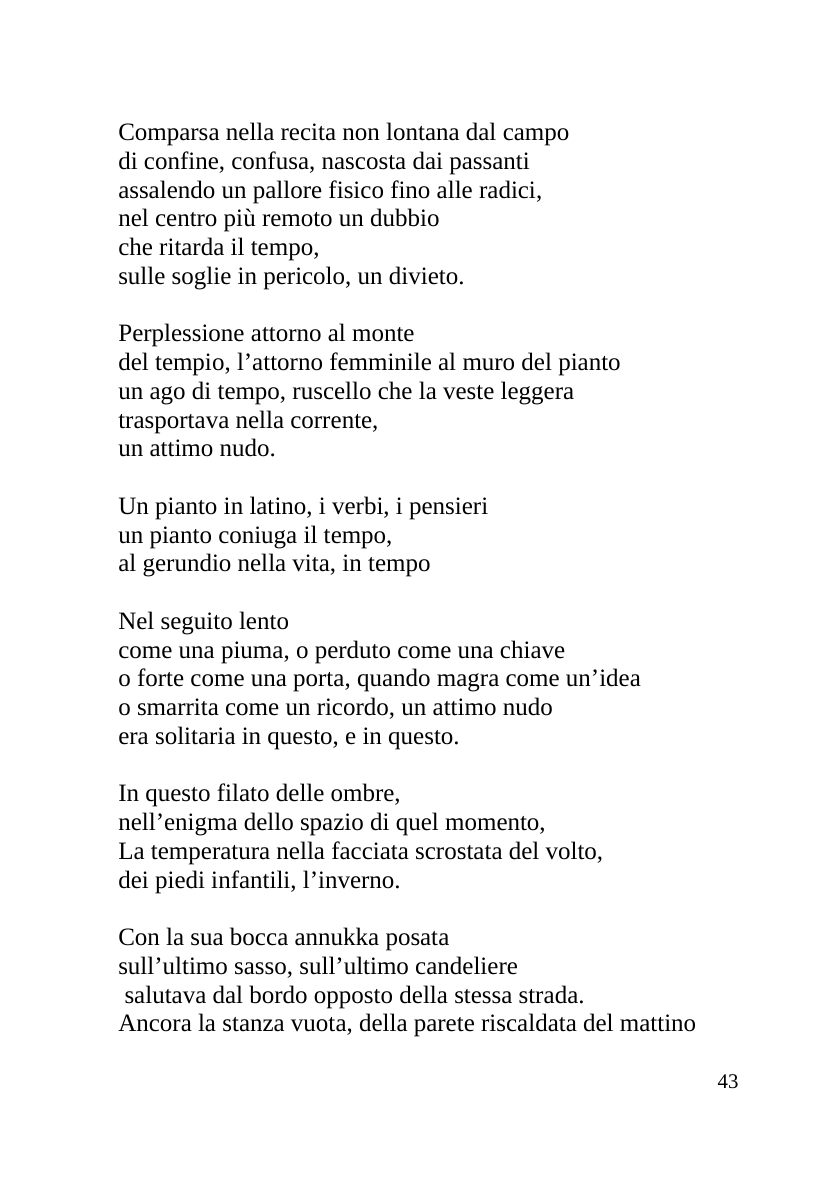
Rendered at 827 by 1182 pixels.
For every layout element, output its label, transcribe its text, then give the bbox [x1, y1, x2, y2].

text nell’enigma dello spazio di quel momento, [88, 807, 738, 836]
text La temperatura nella facciata scrostata del volto, [88, 836, 738, 865]
text nel centro più remoto un dubbio [88, 203, 738, 232]
text come una piuma, o perduto come una chiave [88, 635, 738, 663]
text o smarrita come un ricordo, un attimo nudo [88, 692, 738, 721]
text del tempio, l’attorno femminile al muro del pianto [88, 347, 738, 376]
text un pianto coniuga il tempo, [88, 520, 738, 548]
text In questo filato delle ombre, [88, 778, 738, 807]
text o forte come una porta, quando magra come un’idea [88, 663, 738, 692]
text un attimo nudo. [88, 433, 738, 462]
text Perplessione attorno al monte [88, 318, 738, 347]
text dei piedi infantili, l’inverno. [88, 865, 738, 893]
text Con la sua bocca annukka posata [88, 922, 738, 951]
text trasportava nella corrente, [88, 405, 738, 433]
text che ritarda il tempo, [88, 232, 738, 261]
text sull’ultimo sasso, sull’ultimo candeliere [88, 951, 738, 980]
text era solitaria in questo, e in questo. [88, 721, 738, 750]
text Ancora la stanza vuota, della parete riscaldata del mattino [88, 1008, 738, 1037]
text salutava dal bordo opposto della stessa strada. [88, 980, 738, 1008]
text assalendo un pallore fisico fino alle radici, [88, 175, 738, 203]
text di confine, confusa, nascosta dai passanti [88, 146, 738, 175]
text un ago di tempo, ruscello che la veste leggera [88, 376, 738, 405]
text sulle soglie in pericolo, un divieto. [88, 261, 738, 290]
text Comparsa nella recita non lontana dal campo [88, 117, 738, 146]
text al gerundio nella vita, in tempo [88, 548, 738, 577]
text Nel seguito lento [88, 606, 738, 635]
text Un pianto in latino, i verbi, i pensieri [88, 491, 738, 520]
